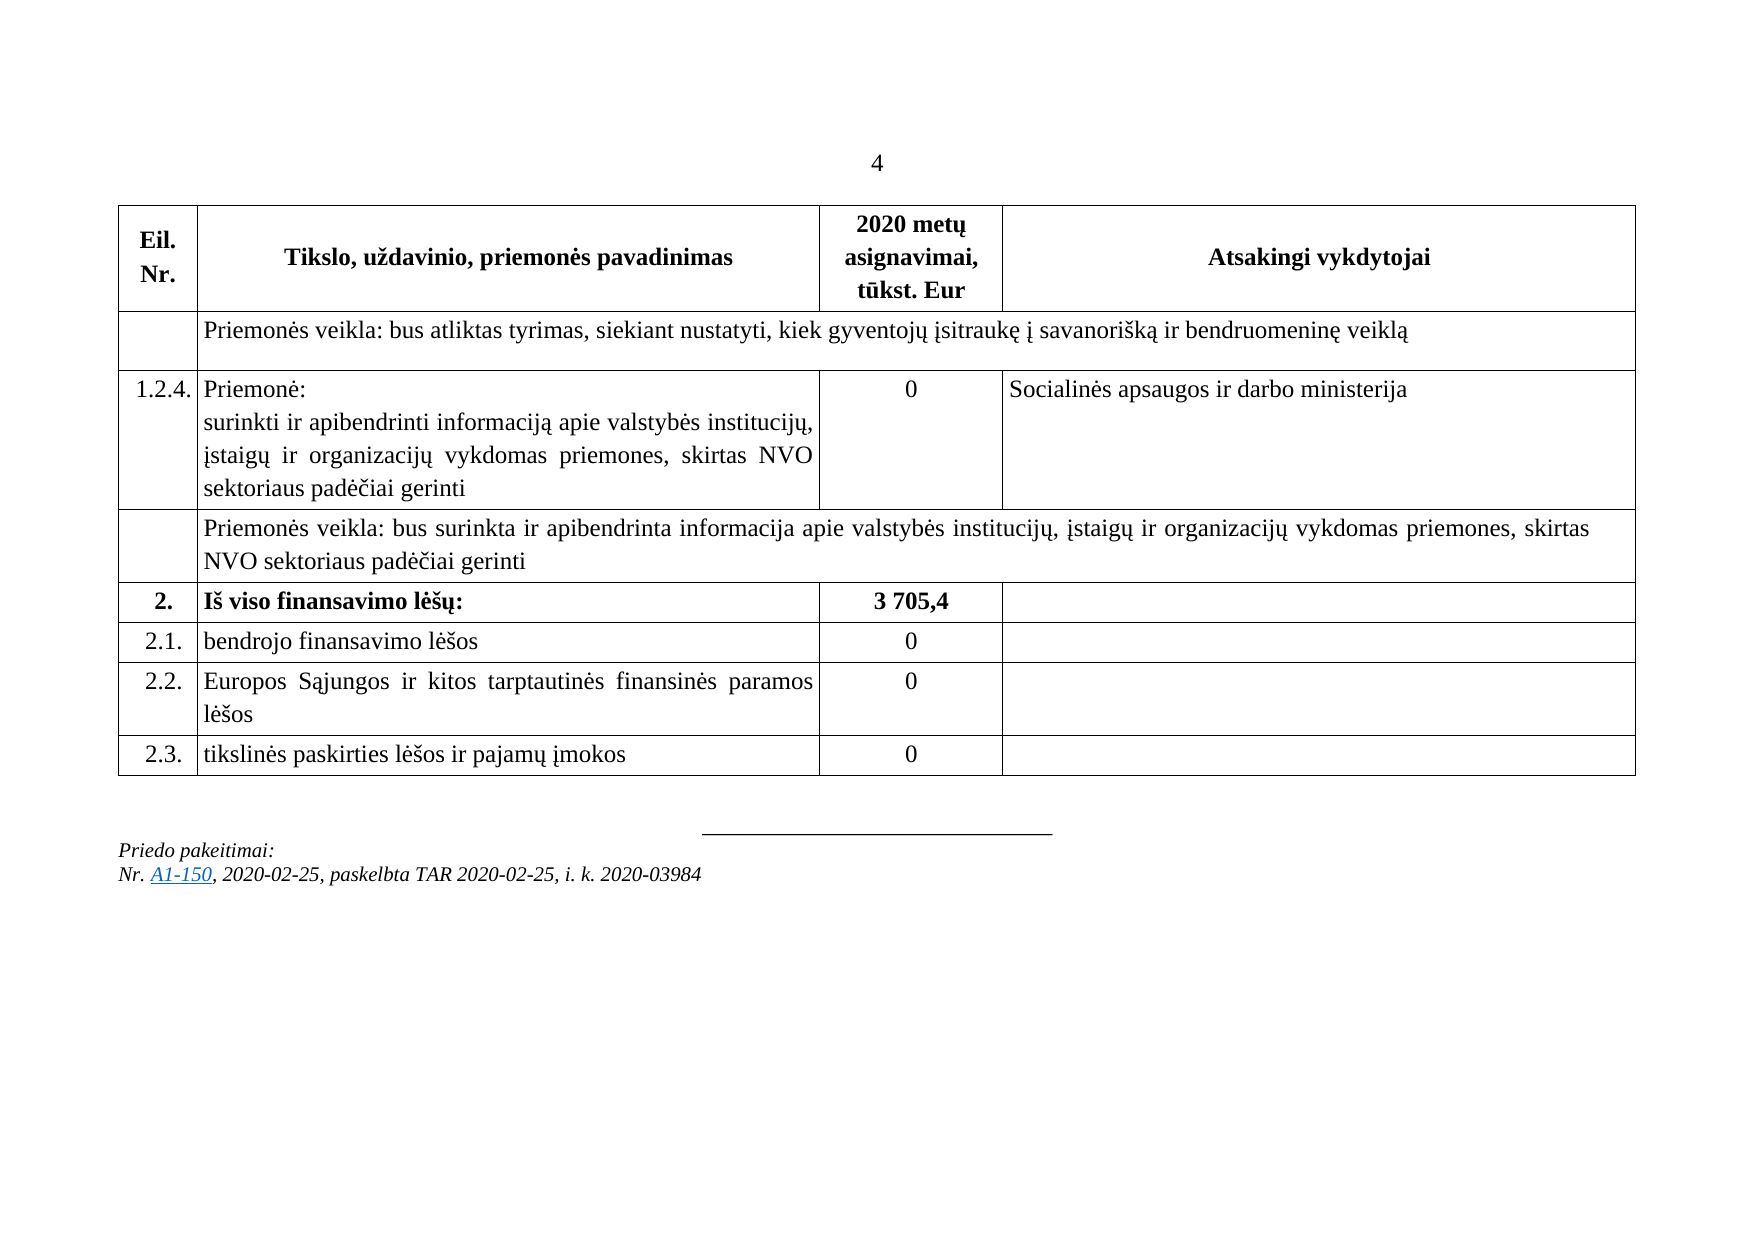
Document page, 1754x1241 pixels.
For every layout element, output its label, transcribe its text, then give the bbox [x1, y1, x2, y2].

table_cell [119, 510, 197, 582]
text ____________________________ [118, 809, 1636, 838]
table_header Tikslo, uždavinio, priemonės pavadinimas [198, 206, 819, 311]
table_cell bendrojo finansavimo lėšos [198, 623, 819, 662]
table_cell Socialinės apsaugos ir darbo ministerija [1003, 371, 1635, 509]
table_cell [119, 312, 197, 370]
text Nr. A1-150, 2020-02-25, paskelbta TAR 2020-02-25, i. k. 2020-03984 [118, 862, 1636, 886]
table_header Atsakingi vykdytojai [1003, 206, 1635, 311]
table_cell 0 [820, 736, 1002, 775]
table_cell [1003, 736, 1635, 775]
table_cell 1.2.4. [119, 371, 197, 509]
table_cell Priemonės veikla: bus surinkta ir apibendrinta informacija apie valstybės institucijų, įstaigų ir organizacijų vykdomas priemones, skirtas NVO sektoriaus padėčiai gerinti [198, 510, 1635, 582]
table_cell [1003, 663, 1635, 735]
table_cell Europos Sąjungos ir kitos tarptautinės finansinės paramos lėšos [198, 663, 819, 735]
table_header 2020 metų asignavimai, tūkst. Eur [820, 206, 1002, 311]
table_cell 2.1. [119, 623, 197, 662]
table_cell 3 705,4 [820, 583, 1002, 622]
table_cell 2.3. [119, 736, 197, 775]
table_cell 0 [820, 371, 1002, 509]
table_header Eil. Nr. [119, 206, 197, 311]
table_cell Iš viso finansavimo lėšų: [198, 583, 819, 622]
table_cell 0 [820, 623, 1002, 662]
table_cell 0 [820, 663, 1002, 735]
table_cell [1003, 583, 1635, 622]
table_cell tikslinės paskirties lėšos ir pajamų įmokos [198, 736, 819, 775]
table_cell Priemonės veikla: bus atliktas tyrimas, siekiant nustatyti, kiek gyventojų įsitraukę į savanorišką ir bendruomeninę veiklą [198, 312, 1635, 370]
table_cell [1003, 623, 1635, 662]
table_cell 2.2. [119, 663, 197, 735]
table_cell Priemonė: surinkti ir apibendrinti informaciją apie valstybės institucijų, įstaigų ir organizacijų vykdomas priemones, skirtas NVO sektoriaus padėčiai gerinti [198, 371, 819, 509]
text Priedo pakeitimai: [118, 838, 1636, 862]
table_cell 2. [119, 583, 197, 622]
